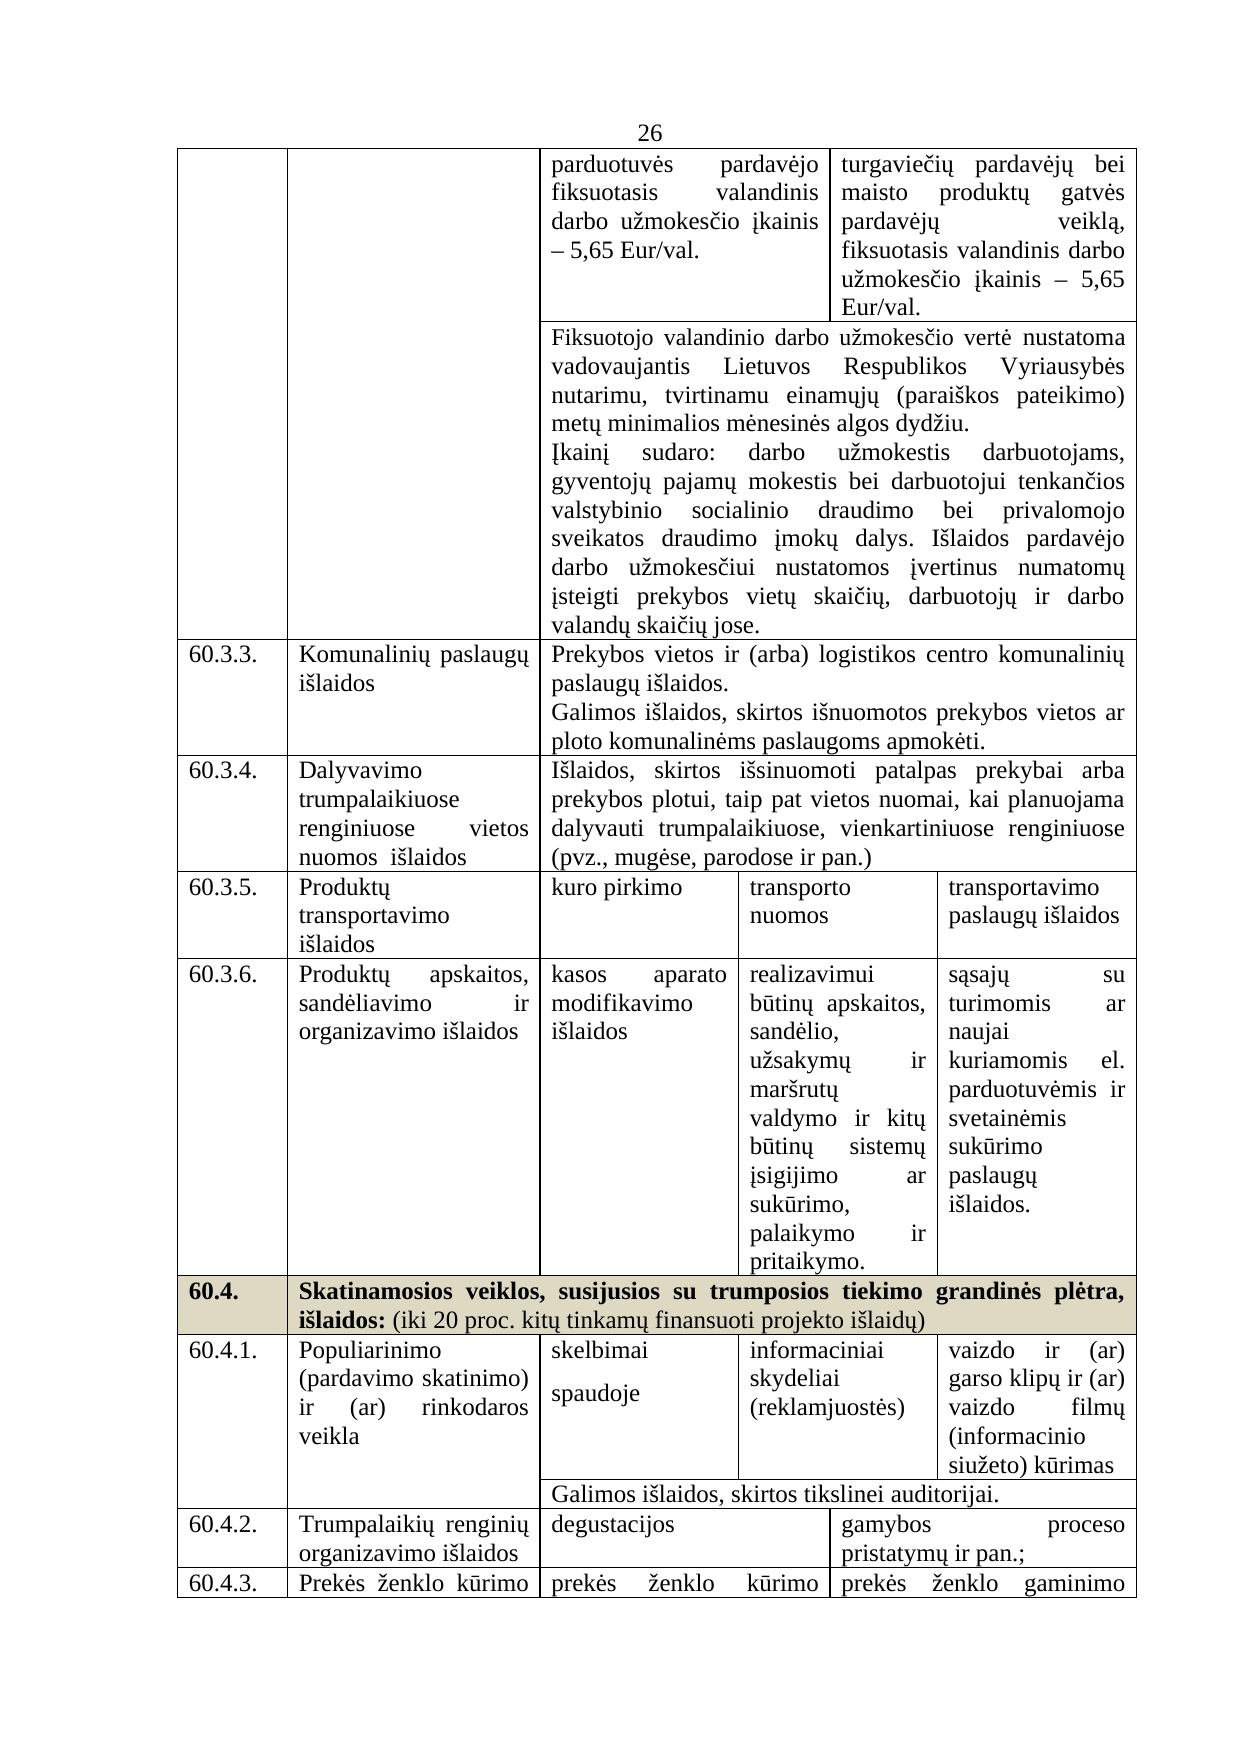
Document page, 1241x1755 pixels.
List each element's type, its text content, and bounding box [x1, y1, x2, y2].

table_cell Trumpalaikių renginių organizavimo išlaidos [288, 1509, 539, 1567]
table_cell kasos aparato modifikavimo išlaidos [541, 959, 738, 1275]
table_cell [288, 149, 539, 638]
table_cell 60.4. [178, 1276, 287, 1334]
table_cell turgaviečių pardavėjų bei maisto produktų gatvės pardavėjų veiklą, fiksuotasis valandinis darbo užmokesčio įkainis – 5,65 Eur/val. [831, 149, 1136, 321]
table_cell Populiarinimo (pardavimo skatinimo) ir (ar) rinkodaros veikla [288, 1335, 539, 1508]
table_cell prekės ženklo kūrimo [541, 1568, 829, 1597]
table_cell Produktų apskaitos, sandėliavimo ir organizavimo išlaidos [288, 959, 539, 1275]
table_cell Fiksuotojo valandinio darbo užmokesčio vertė nustatoma vadovaujantis Lietuvos Respublikos Vyriausybės nutarimu, tvirtinamu einamųjų (paraiškos pateikimo) metų minimalios mėnesinės algos dydžiu. Įkainį sudaro: darbo užmokestis darbuotojams, gyventojų pajamų mokestis bei darbuotojui tenkančios valstybinio socialinio draudimo bei privalomojo sveikatos draudimo įmokų dalys. Išlaidos pardavėjo darbo užmokesčiui nustatomos įvertinus numatomų įsteigti prekybos vietų skaičių, darbuotojų ir darbo valandų skaičių jose. [541, 322, 1136, 638]
table_cell Komunalinių paslaugų išlaidos [288, 640, 539, 754]
table_cell 60.3.3. [178, 640, 287, 754]
table_cell 60.4.1. [178, 1335, 287, 1508]
table_cell vaizdo ir (ar) garso klipų ir (ar) vaizdo filmų (informacinio siužeto) kūrimas [938, 1335, 1136, 1478]
table_cell 60.3.5. [178, 872, 287, 958]
table_cell 60.3.6. [178, 959, 287, 1275]
table_cell [178, 149, 287, 638]
table_cell Dalyvavimo trumpalaikiuose renginiuose vietos nuomos išlaidos [288, 756, 539, 871]
table_cell gamybos proceso pristatymų ir pan.; [831, 1509, 1136, 1567]
table_cell sąsajų su turimomis ar naujai kuriamomis el. parduotuvėmis ir svetainėmis sukūrimo paslaugų išlaidos. [938, 959, 1136, 1275]
table_cell Skatinamosios veiklos, susijusios su trumposios tiekimo grandinės plėtra, išlaidos: (iki 20 proc. kitų tinkamų finansuoti projekto išlaidų) [288, 1276, 1136, 1334]
table_cell realizavimui būtinų apskaitos, sandėlio, užsakymų ir maršrutų valdymo ir kitų būtinų sistemų įsigijimo ar sukūrimo, palaikymo ir pritaikymo. [739, 959, 937, 1275]
table_cell Prekės ženklo kūrimo [288, 1568, 539, 1597]
table_cell prekės ženklo gaminimo [831, 1568, 1136, 1597]
table_cell Produktų transportavimo išlaidos [288, 872, 539, 958]
table_cell 60.4.2. [178, 1509, 287, 1567]
table_cell Galimos išlaidos, skirtos tikslinei auditorijai. [541, 1480, 1136, 1508]
table_cell degustacijos [541, 1509, 829, 1567]
table_cell Prekybos vietos ir (arba) logistikos centro komunalinių paslaugų išlaidos. Galimos išlaidos, skirtos išnuomotos prekybos vietos ar ploto komunalinėms paslaugoms apmokėti. [541, 640, 1136, 754]
table_cell informaciniai skydeliai (reklamjuostės) [739, 1335, 937, 1478]
table_cell Išlaidos, skirtos išsinuomoti patalpas prekybai arba prekybos plotui, taip pat vietos nuomai, kai planuojama dalyvauti trumpalaikiuose, vienkartiniuose renginiuose (pvz., mugėse, parodose ir pan.) [541, 756, 1136, 871]
table_cell kuro pirkimo [541, 872, 738, 958]
table_cell 60.3.4. [178, 756, 287, 871]
table_cell 60.4.3. [178, 1568, 287, 1597]
table_cell parduotuvės pardavėjo fiksuotasis valandinis darbo užmokesčio įkainis – 5,65 Eur/val. [541, 149, 829, 321]
table_cell transporto nuomos [739, 872, 937, 958]
table_cell skelbimai spaudoje [541, 1335, 738, 1478]
table_cell transportavimo paslaugų išlaidos [938, 872, 1136, 958]
